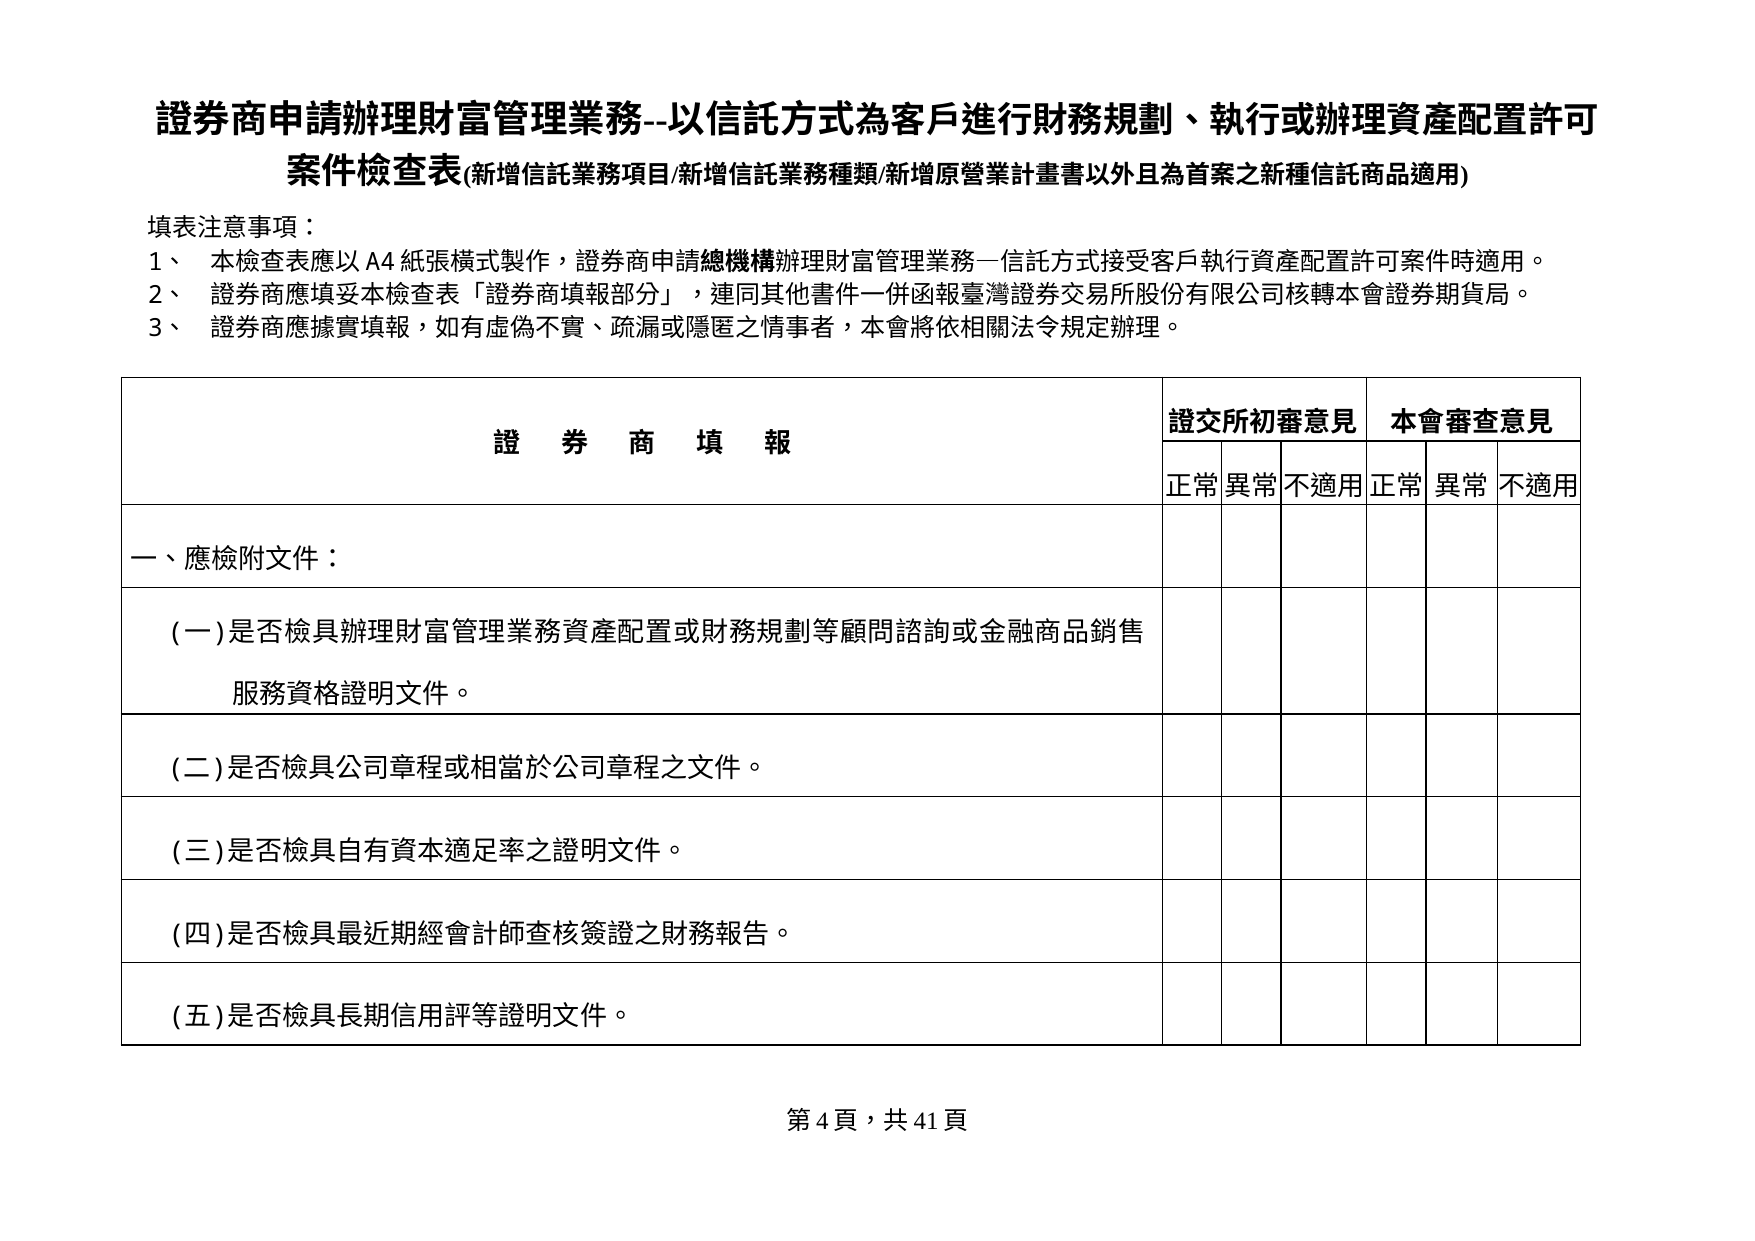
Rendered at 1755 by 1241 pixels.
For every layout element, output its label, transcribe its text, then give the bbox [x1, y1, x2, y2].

text 填表注意事項： [148, 210, 1606, 243]
list 證券商應據實填報，如有虛偽不實、疏漏或隱匿之情事者，本會將依相關法令規定辦理。 [148, 310, 1606, 343]
table_cell [1498, 797, 1580, 879]
table_cell [1427, 797, 1497, 879]
table_cell [1367, 588, 1425, 713]
table_cell 不適用 [1498, 442, 1580, 504]
table_cell [1282, 588, 1366, 713]
list 證券商應填妥本檢查表「證券商填報部分」，連同其他書件一併函報臺灣證券交易所股份有限公司核轉本會證券期貨局。 [148, 277, 1606, 310]
table_cell (一)是否檢具辦理財富管理業務資產配置或財務規劃等顧問諮詢或金融商品銷售服務資格證明文件。 [122, 588, 1162, 713]
table_cell [1498, 505, 1580, 586]
table_cell 異常 [1427, 442, 1497, 504]
table_cell [1222, 880, 1280, 961]
table_cell [1222, 963, 1280, 1044]
table_cell [1163, 715, 1221, 796]
table_cell [1222, 715, 1280, 796]
table_cell [1222, 797, 1280, 879]
table_cell [1163, 588, 1221, 713]
list 本檢查表應以A4紙張橫式製作，證券商申請總機構辦理財富管理業務—信託方式接受客戶執行資產配置許可案件時適用。 [148, 243, 1606, 277]
table_cell 正常 [1163, 442, 1221, 504]
table_cell [1222, 505, 1280, 586]
table_cell [1498, 588, 1580, 713]
table_cell [1427, 588, 1497, 713]
table_cell [1282, 797, 1366, 879]
table_cell 一、應檢附文件： [122, 505, 1162, 586]
table_cell [1282, 963, 1366, 1044]
table_cell (三)是否檢具自有資本適足率之證明文件。 [122, 797, 1162, 879]
table_cell [1222, 588, 1280, 713]
table_cell [1163, 880, 1221, 961]
table_cell [1427, 963, 1497, 1044]
table_cell 不適用 [1282, 442, 1366, 504]
table_cell [1163, 797, 1221, 879]
table_cell [1163, 505, 1221, 586]
table_cell (五)是否檢具長期信用評等證明文件。 [122, 963, 1162, 1044]
table_header 本會審查意見 [1367, 378, 1580, 440]
table_cell [1427, 505, 1497, 586]
table_cell [1367, 797, 1425, 879]
table_header 證交所初審意見 [1163, 378, 1366, 440]
table_cell [1163, 963, 1221, 1044]
table_cell 異常 [1222, 442, 1280, 504]
table_cell [1498, 880, 1580, 961]
table_cell 正常 [1367, 442, 1425, 504]
table_cell [1427, 715, 1497, 796]
table_cell [1282, 715, 1366, 796]
table_cell [1367, 505, 1425, 586]
table_cell [1498, 963, 1580, 1044]
table_cell [1498, 715, 1580, 796]
table_cell [1367, 880, 1425, 961]
table_header 證 券 商 填 報 [122, 378, 1162, 504]
table_cell (四)是否檢具最近期經會計師查核簽證之財務報告。 [122, 880, 1162, 961]
table_cell [1427, 880, 1497, 961]
table_cell [1282, 880, 1366, 961]
table_cell [1282, 505, 1366, 586]
table_cell [1367, 715, 1425, 796]
table_cell (二)是否檢具公司章程或相當於公司章程之文件。 [122, 715, 1162, 796]
table_cell [1367, 963, 1425, 1044]
